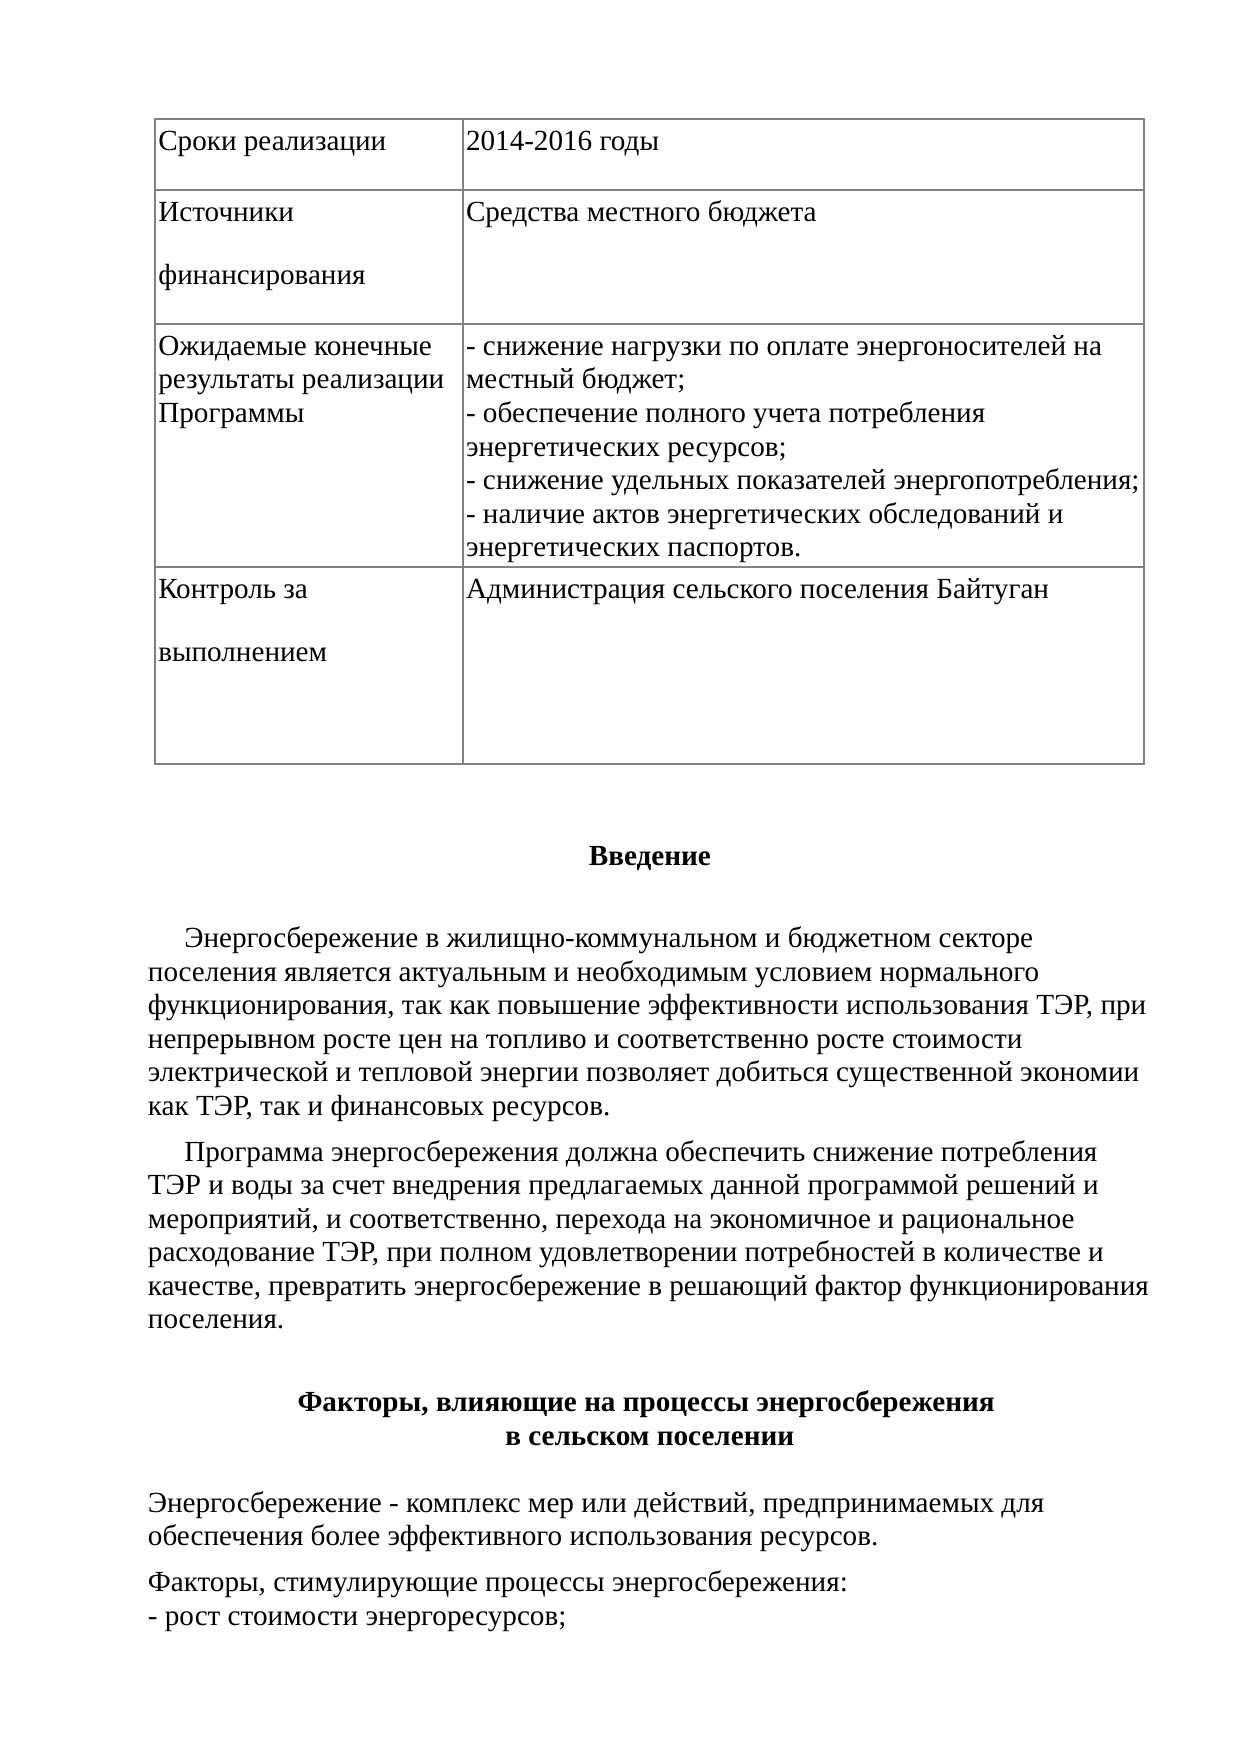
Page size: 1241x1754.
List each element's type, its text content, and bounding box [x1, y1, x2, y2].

table_cell - снижение нагрузки по оплате энергоносителей на местный бюджет; - обеспечение полного учета потребления энергетических ресурсов; - снижение удельных показателей энергопотребления; - наличие актов энергетических обследований и энергетических паспортов. [464, 325, 1143, 566]
text Факторы, стимулирующие процессы энергосбережения: [148, 1564, 1152, 1598]
table_cell Ожидаемые конечные результаты реализации Программы [156, 325, 462, 566]
table_cell Источники финансирования [156, 191, 462, 323]
table_cell Администрация сельского поселения Байтуган [464, 568, 1143, 763]
text Факторы, влияющие на процессы энергосбережения [148, 1384, 1152, 1418]
table_cell Контроль за выполнением [156, 568, 462, 763]
text Энергосбережение - комплекс мер или действий, предпринимаемых для обеспечения более эффективного использования ресурсов. [148, 1485, 1152, 1552]
table_cell Средства местного бюджета [464, 191, 1143, 323]
text Программа энергосбережения должна обеспечить снижение потребления ТЭР и воды за счет внедрения предлагаемых данной программой решений и мероприятий, и соответственно, перехода на экономичное и рациональное расходование ТЭР, при полном удовлетворении потребностей в количестве и качестве, превратить энергосбережение в решающий фактор функционирования поселения. [148, 1134, 1152, 1335]
text - рост стоимости энергоресурсов; [148, 1598, 1152, 1631]
table_cell Сроки реализации [156, 120, 462, 189]
text Энергосбережение в жилищно-коммунальном и бюджетном секторе поселения является актуальным и необходимым условием нормального функционирования, так как повышение эффективности использования ТЭР, при непрерывном росте цен на топливо и соответственно росте стоимости электрической и тепловой энергии позволяет добиться существенной экономии как ТЭР, так и финансовых ресурсов. [148, 920, 1152, 1121]
table_cell 2014-2016 годы [464, 120, 1143, 189]
text Введение [148, 838, 1152, 871]
text в сельском поселении [148, 1418, 1152, 1451]
